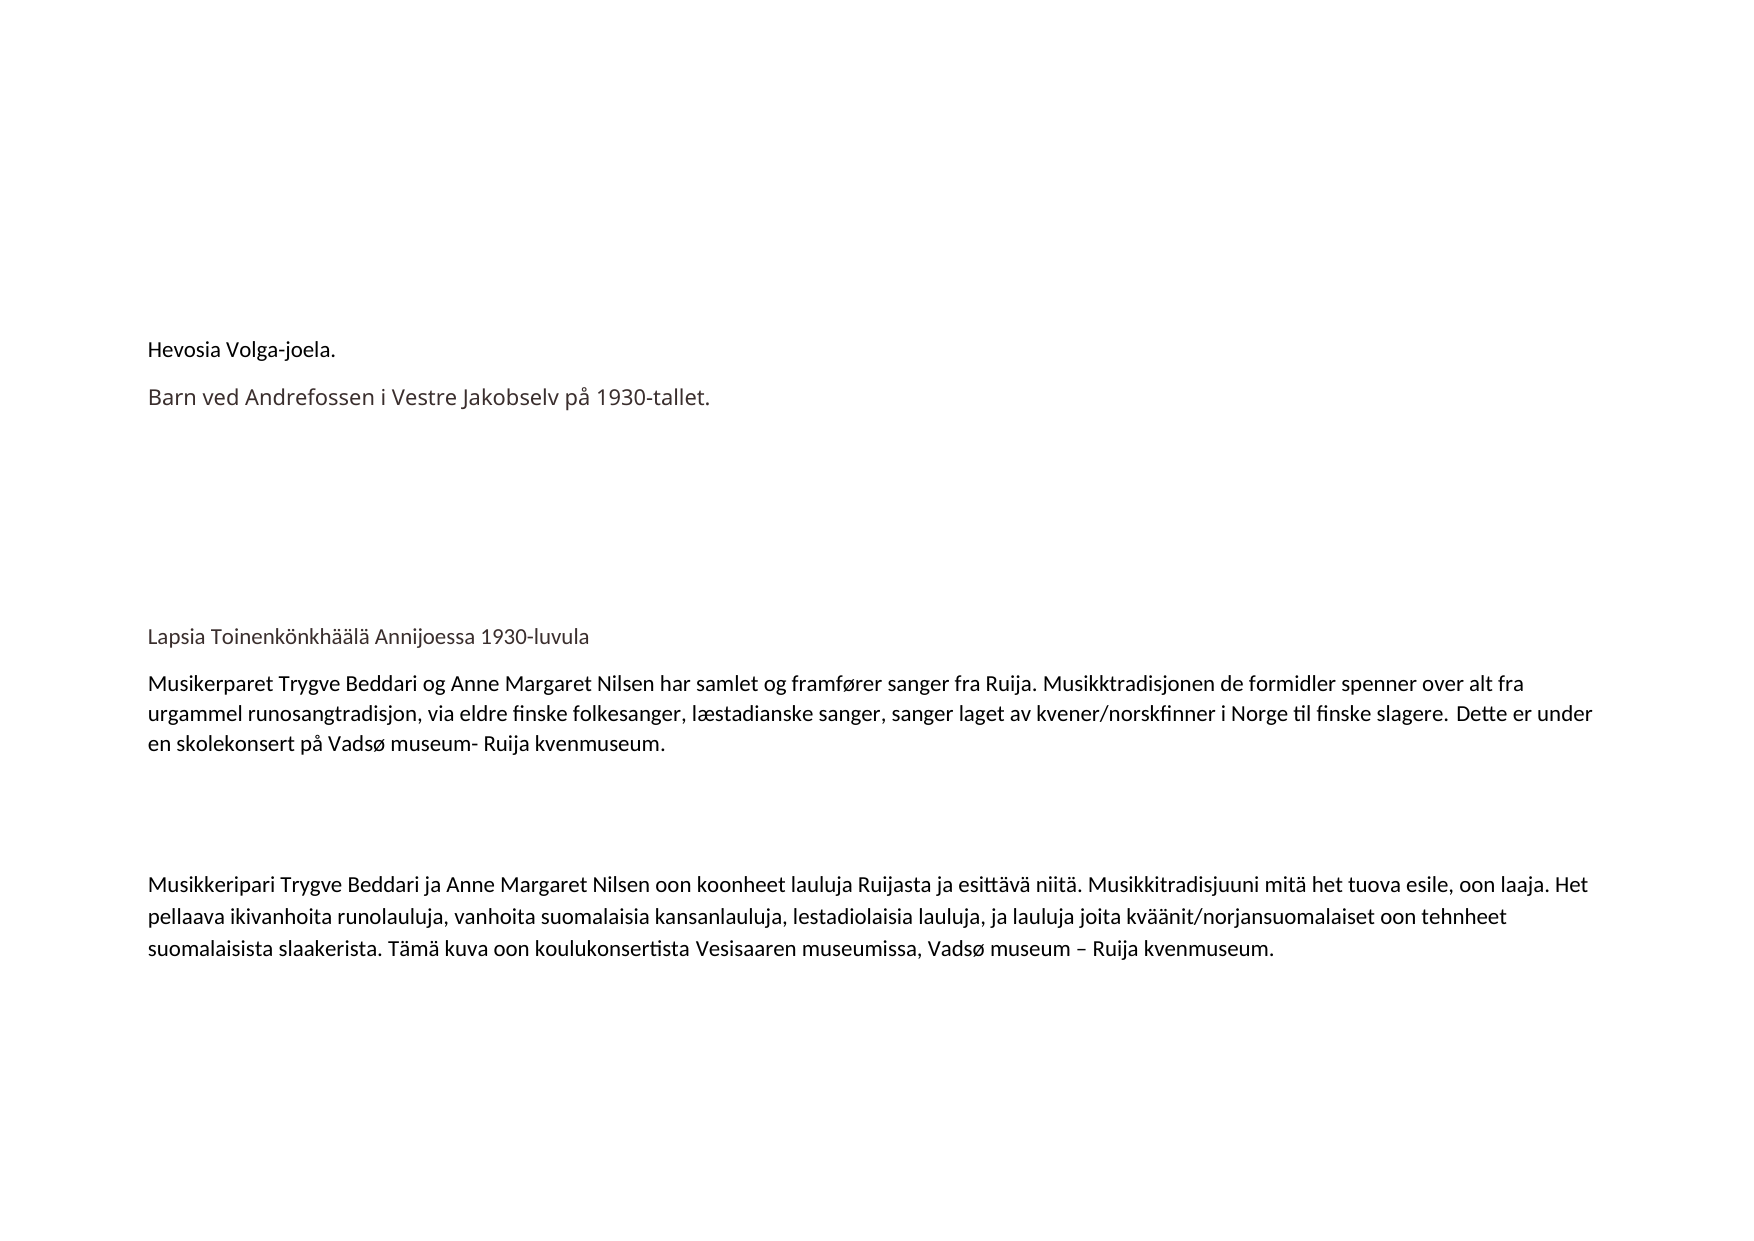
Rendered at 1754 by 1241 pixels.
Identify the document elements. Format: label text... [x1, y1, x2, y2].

text Hevosia Volga-joela. [148, 335, 1606, 363]
text Musikkeripari Trygve Beddari ja Anne Margaret Nilsen oon koonheet lauluja Ruijasta ja esittävä niitä. Musikkitradisjuuni mitä het tuova esile, oon laaja. Het pellaava ikivanhoita runolauluja, vanhoita suomalaisia kansanlauluja, lestadiolaisia lauluja, ja lauluja joita kväänit/norjansuomalaiset oon tehnheet suomalaisista slaakerista. Tämä kuva oon koulukonsertista Vesisaaren museumissa, Vadsø museum – Ruija kvenmuseum. [148, 870, 1606, 962]
text Lapsia Toinenkönkhäälä Annijoessa 1930-luvula [148, 622, 1606, 650]
text Barn ved Andrefossen i Vestre Jakobselv på 1930-tallet. [148, 382, 1606, 412]
text Musikerparet Trygve Beddari og Anne Margaret Nilsen har samlet og framfører sanger fra Ruija. Musikktradisjonen de formidler spenner over alt fra urgammel runosangtradisjon, via eldre finske folkesanger, læstadianske sanger, sanger laget av kvener/norskfinner i Norge til finske slagere. Dette er under en skolekonsert på Vadsø museum- Ruija kvenmuseum. [148, 669, 1606, 757]
